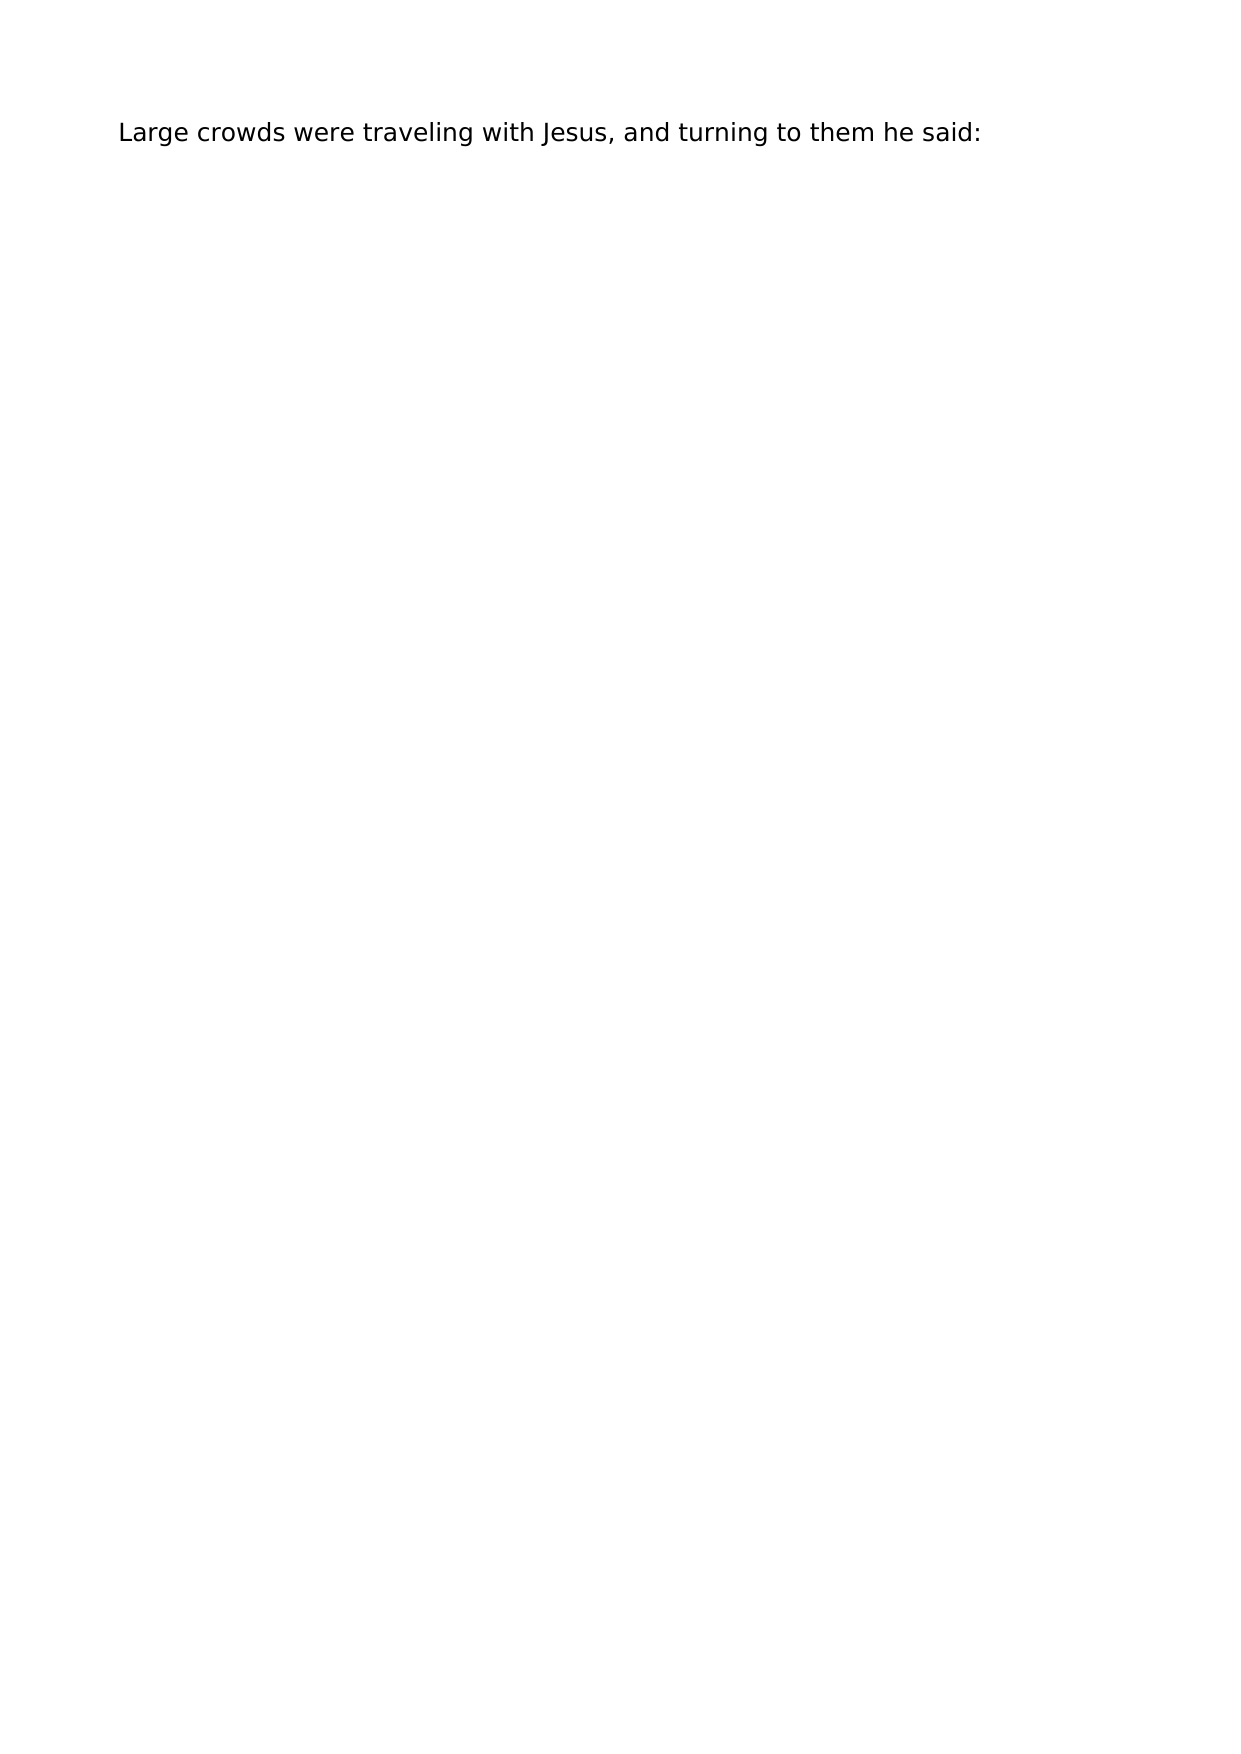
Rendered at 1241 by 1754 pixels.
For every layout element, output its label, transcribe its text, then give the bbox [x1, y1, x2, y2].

text Large crowds were traveling with Jesus, and turning to them he said: [118, 118, 1122, 147]
